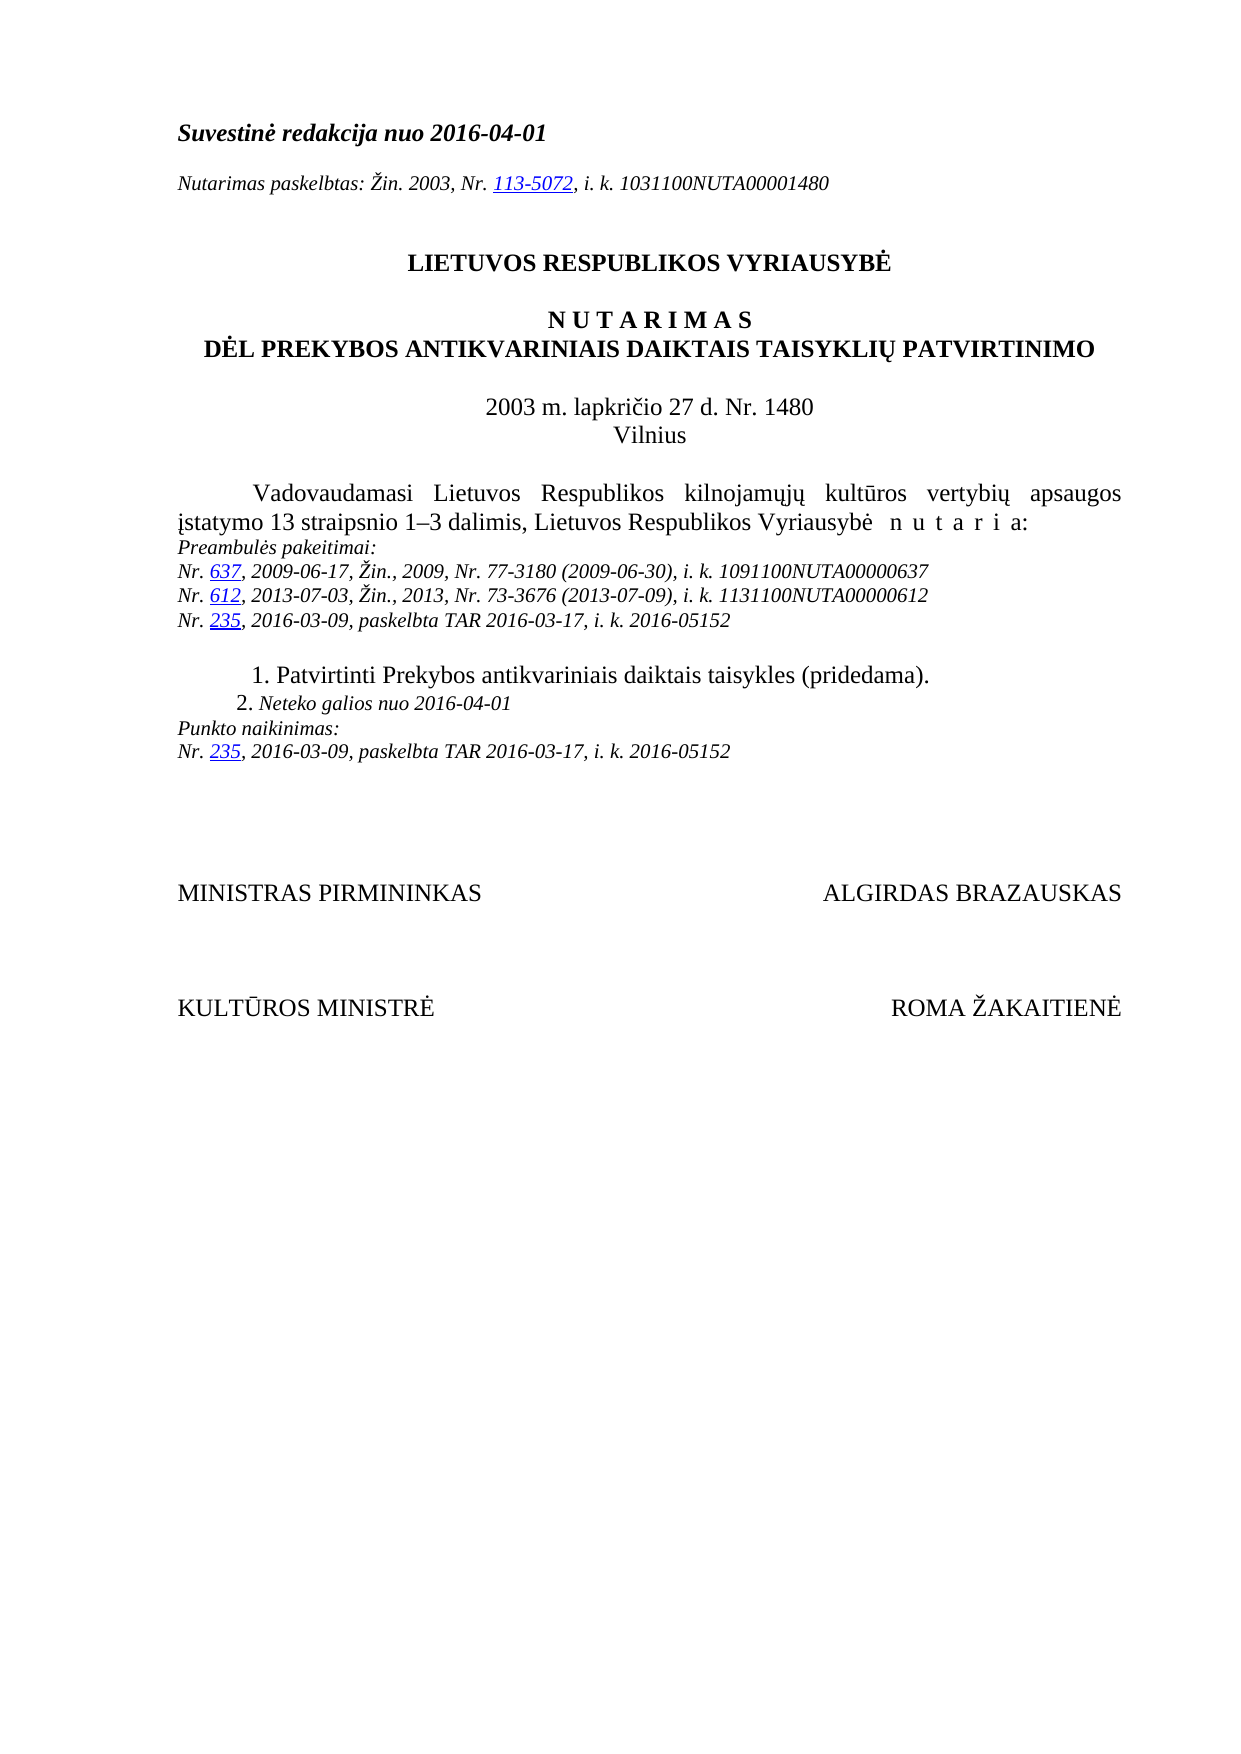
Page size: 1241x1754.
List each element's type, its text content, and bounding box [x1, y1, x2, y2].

text Punkto naikinimas: [177, 715, 1122, 739]
text Nr. 612, 2013-07-03, Žin., 2013, Nr. 73-3676 (2013-07-09), i. k. 1131100NUTA00000612 [177, 583, 1122, 607]
text Ministras Pirmininkas Algirdas Brazauskas [177, 878, 1122, 907]
text DĖL PREKYBOS ANTIKVARINIAIS DAIKTAIS TAISYKLIŲ PATVIRTINIMO [177, 334, 1122, 363]
text N U T A R I M A S [177, 305, 1122, 334]
text 1. Patvirtinti Prekybos antikvariniais daiktais taisykles (pridedama). [177, 660, 1122, 689]
text Nutarimas paskelbtas: Žin. 2003, Nr. 113-5072, i. k. 1031100NUTA00001480 [177, 171, 1122, 195]
text Kultūros ministrė Roma Žakaitienė [177, 993, 1122, 1022]
text Nr. 637, 2009-06-17, Žin., 2009, Nr. 77-3180 (2009-06-30), i. k. 1091100NUTA00000637 [177, 559, 1122, 583]
text Suvestinė redakcija nuo 2016-04-01 [177, 118, 1122, 147]
text Nr. 235, 2016-03-09, paskelbta TAR 2016-03-17, i. k. 2016-05152 [177, 607, 1122, 632]
text Vilnius [177, 420, 1122, 449]
text Preambulės pakeitimai: [177, 535, 1122, 559]
text Vadovaudamasi Lietuvos Respublikos kilnojamųjų kultūros vertybių apsaugos įstatymo 13 straipsnio 1–3 dalimis, Lietuvos Respublikos Vyriausybė nutaria: [177, 478, 1122, 535]
text Nr. 235, 2016-03-09, paskelbta TAR 2016-03-17, i. k. 2016-05152 [177, 739, 1122, 763]
text LIETUVOS RESPUBLIKOS VYRIAUSYBĖ [177, 248, 1122, 277]
text 2. Neteko galios nuo 2016-04-01 [177, 689, 1122, 715]
text 2003 m. lapkričio 27 d. Nr. 1480 [177, 392, 1122, 420]
